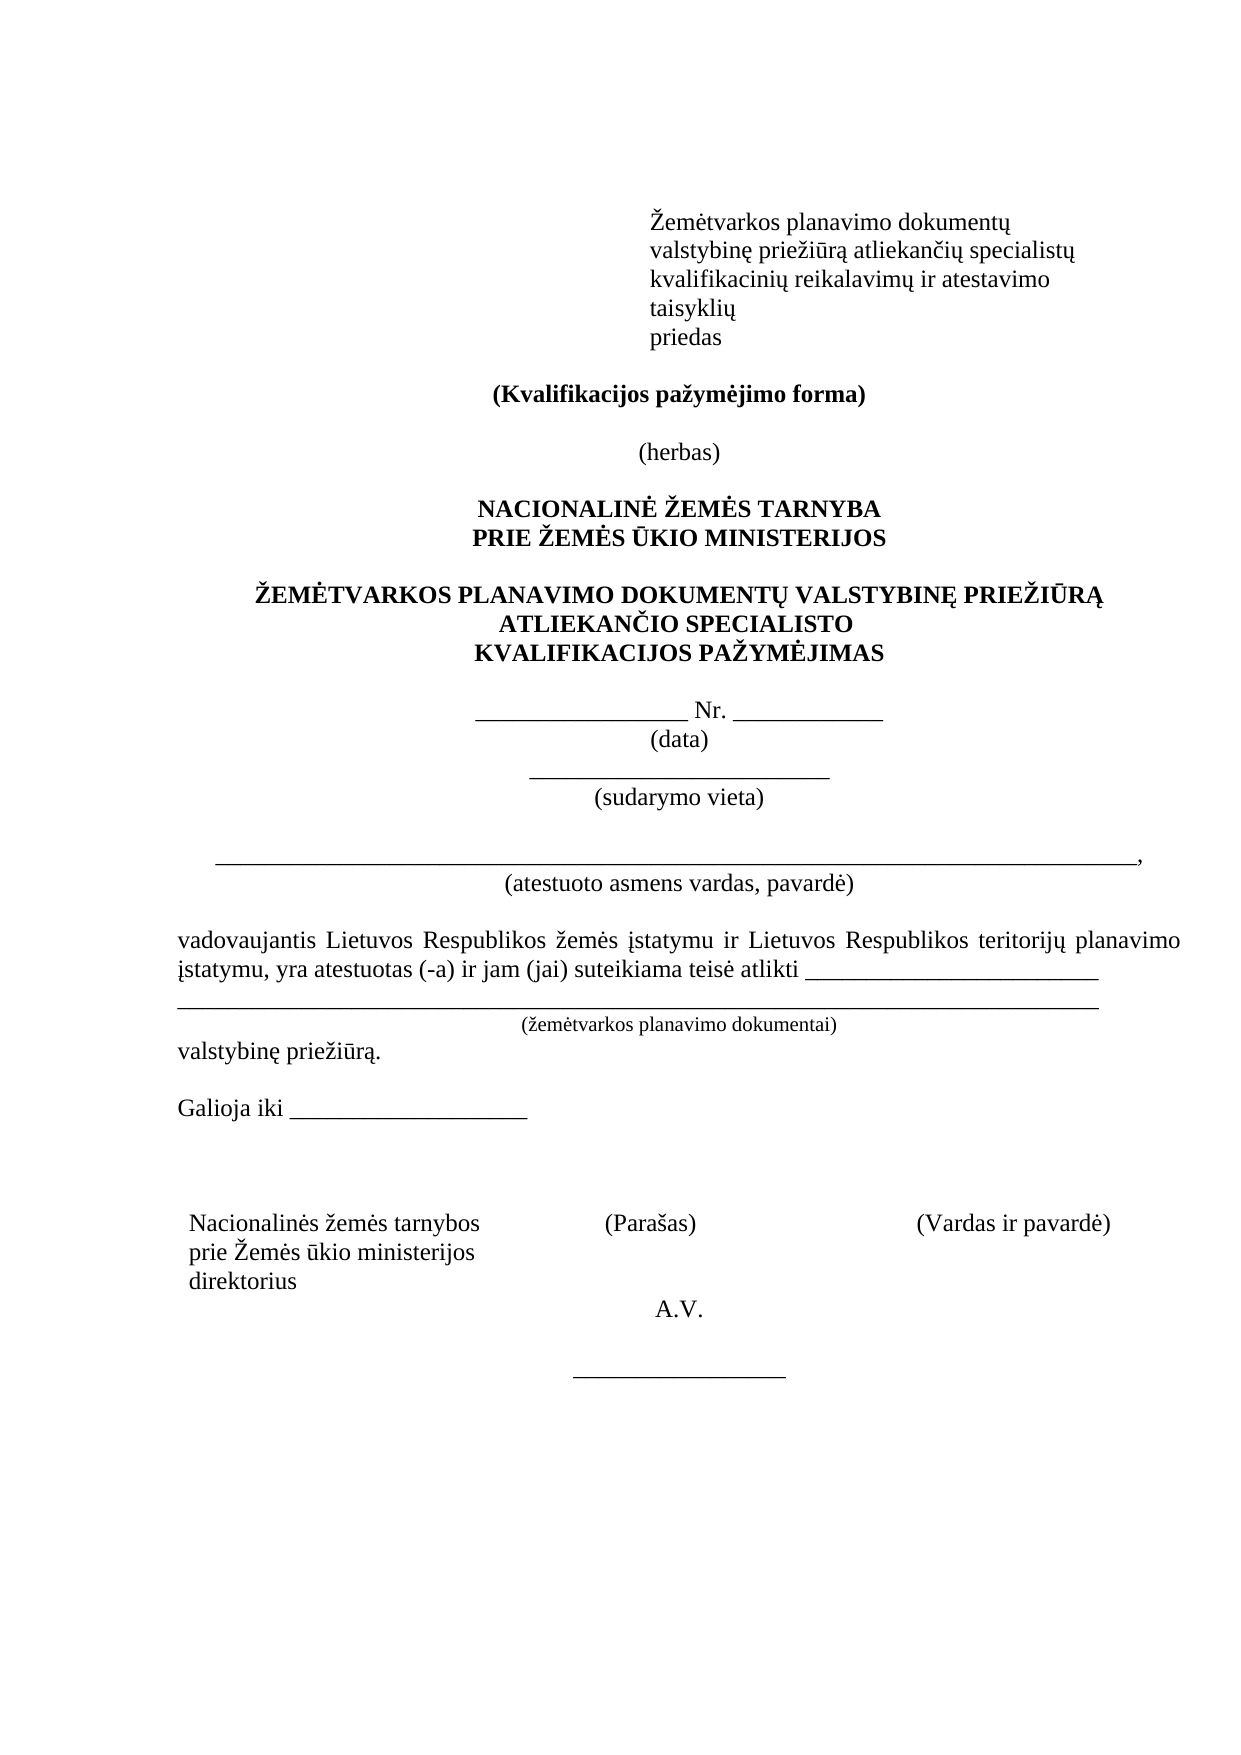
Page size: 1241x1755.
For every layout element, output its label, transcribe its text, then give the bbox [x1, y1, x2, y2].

text Žemėtvarkos planavimo dokumentų [649, 207, 1181, 235]
text Galioja iki ___________________ [177, 1093, 1181, 1122]
text (data) [177, 724, 1181, 753]
text _ , [177, 839, 1181, 868]
text PRIE ŽEMĖS ŪKIO MINISTERIJOS [177, 523, 1181, 552]
table_header (Parašas) [493, 1208, 808, 1294]
text A.V. [177, 1294, 1181, 1323]
text (Kvalifikacijos pažymėjimo forma) [177, 379, 1181, 408]
text (sudarymo vieta) [177, 782, 1181, 810]
text vadovaujantis Lietuvos Respublikos žemės įstatymu ir Lietuvos Respublikos teritorijų planavimo įstatymu, yra atestuotas (-a) ir jam (jai) suteikiama teisė atlikti [177, 925, 1181, 983]
text valstybinę priežiūrą. [177, 1036, 1181, 1064]
text _ [177, 983, 1181, 1012]
text (atestuoto asmens vardas, pavardė) [177, 868, 1181, 897]
table_header Nacionalinės žemės tarnybos prie Žemės ūkio ministerijos direktorius [177, 1208, 493, 1294]
text priedas [649, 322, 1181, 350]
text kvalifikacinių reikalavimų ir atestavimo [649, 264, 1181, 293]
text NACIONALINĖ ŽEMĖS TARNYBA [177, 494, 1181, 523]
text ________________________ [177, 753, 1181, 782]
text (žemėtvarkos planavimo dokumentai) [177, 1012, 1181, 1036]
text taisyklių [649, 293, 1181, 322]
table_header (Vardas ir pavardė) [808, 1208, 1122, 1294]
text (herbas) [177, 437, 1181, 465]
text _________________ [177, 1352, 1181, 1381]
text valstybinę priežiūrą atliekančių specialistų [649, 235, 1181, 264]
text Žemėtvarkos planavimo dokumentų valstybinę priežiūrą atliekančio specialisto KVALIFIKACIJOS PAŽYMĖJIMAS [177, 580, 1181, 667]
text _________________ Nr. ____________ [177, 695, 1181, 724]
